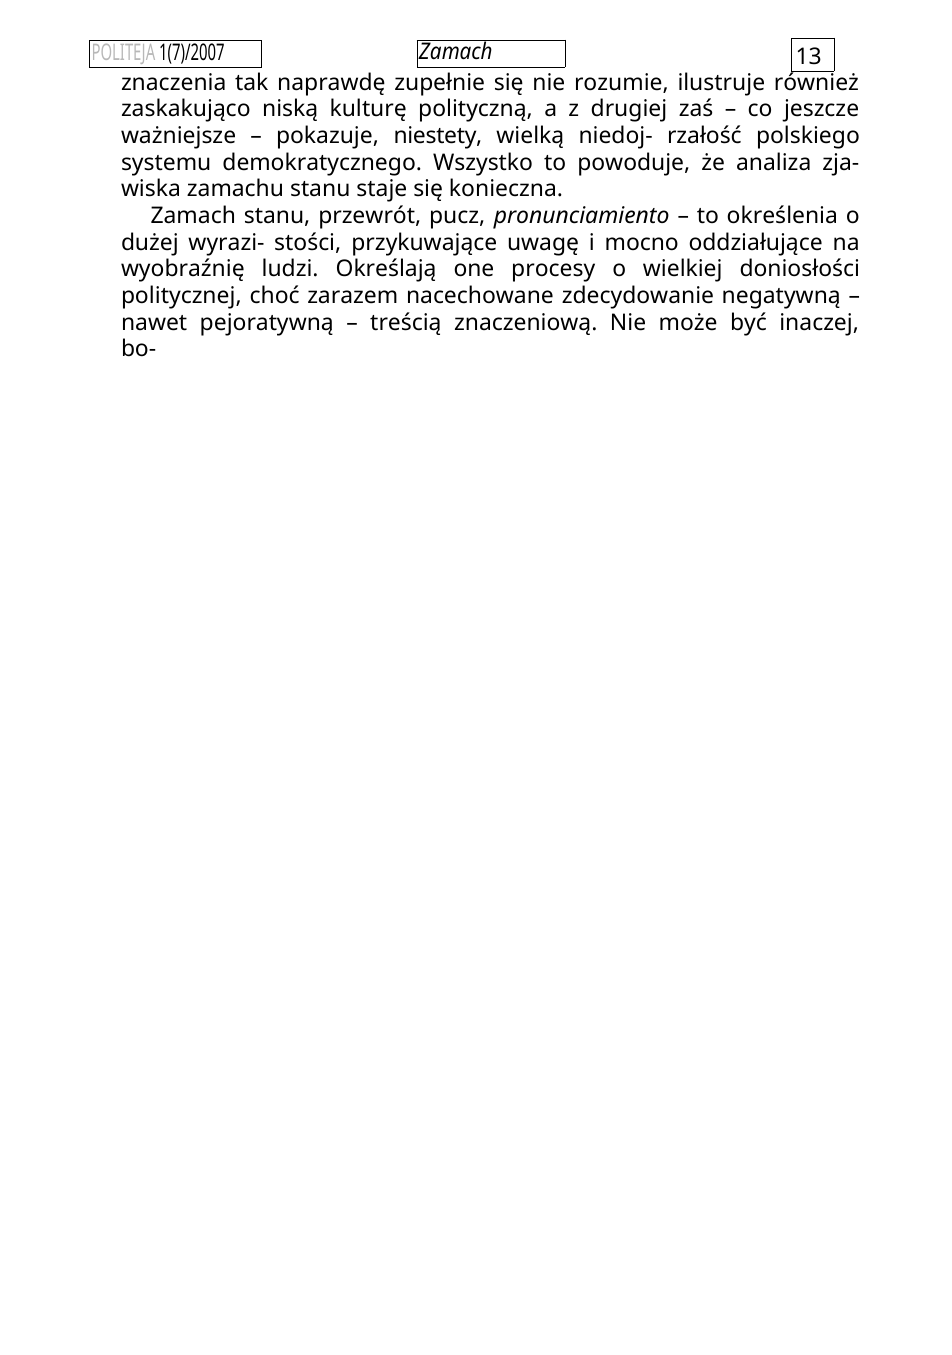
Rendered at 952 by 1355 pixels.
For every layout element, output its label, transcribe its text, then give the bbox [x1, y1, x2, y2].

text Zamach stanu, przewrót, pucz, pronunciamiento – to określenia o dużej wyrazi- stości, przykuwające uwagę i mocno oddziałujące na wyobraźnię ludzi. Określają one procesy o wielkiej doniosłości politycznej, choć zarazem nacechowane zdecydowanie negatywną – nawet pejoratywną – treścią znaczeniową. Nie może być inaczej, bo- [121, 202, 860, 362]
text znaczenia tak naprawdę zupełnie się nie rozumie, ilustruje również zaskakująco niską kulturę polityczną, a z drugiej zaś – co jeszcze ważniejsze – pokazuje, niestety, wielką niedoj- rzałość polskiego systemu demokratycznego. Wszystko to powoduje, że analiza zja- wiska zamachu stanu staje się konieczna. [121, 69, 860, 202]
